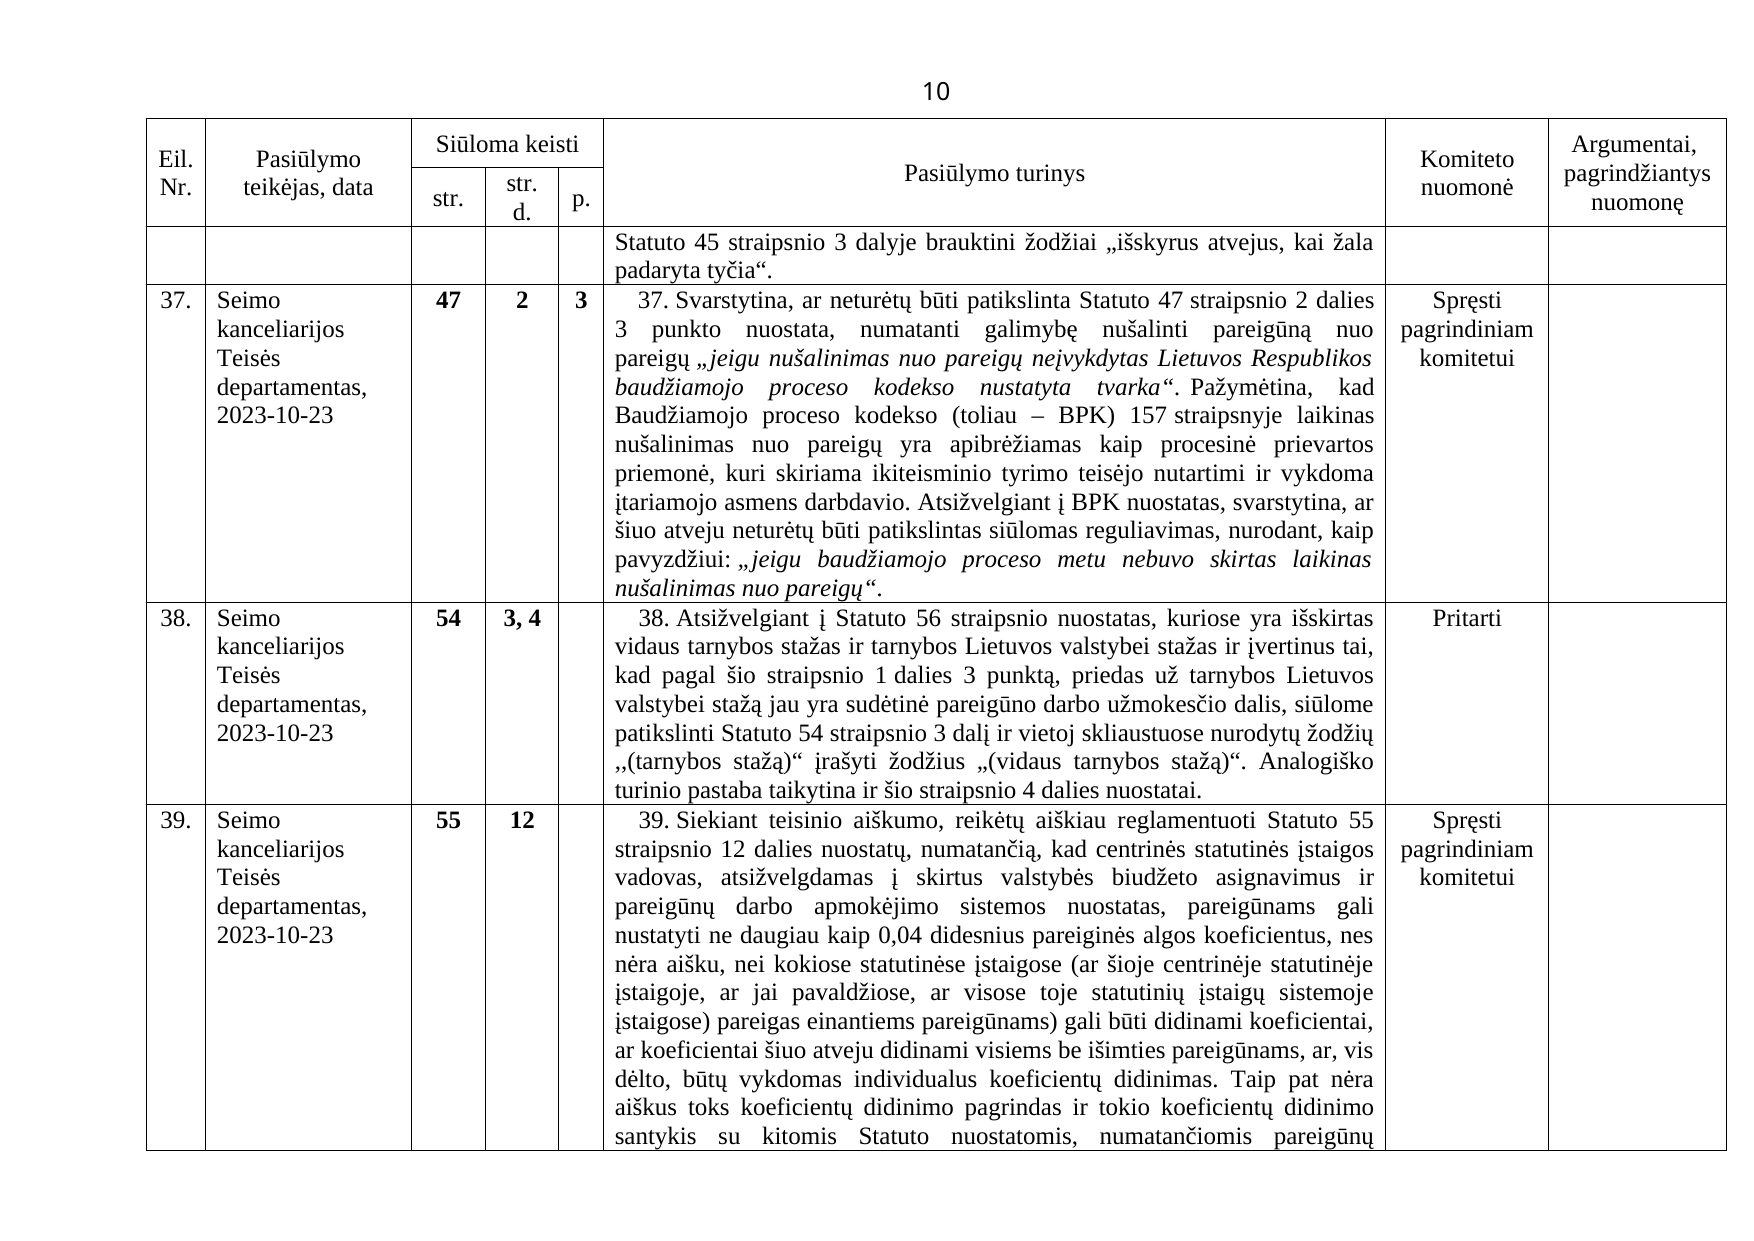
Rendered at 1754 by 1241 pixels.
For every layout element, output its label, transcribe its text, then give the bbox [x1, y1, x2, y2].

table_cell [1549, 603, 1726, 804]
table_cell [559, 603, 603, 804]
table_cell 37. [147, 285, 205, 602]
table_cell 39. Siekiant teisinio aiškumo, reikėtų aiškiau reglamentuoti Statuto 55 straipsnio 12 dalies nuostatų, numatančią, kad centrinės statutinės įstaigos vadovas, atsižvelgdamas į skirtus valstybės biudžeto asignavimus ir pareigūnų darbo apmokėjimo sistemos nuostatas, pareigūnams gali nustatyti ne daugiau kaip 0,04 didesnius pareiginės algos koeficientus, nes nėra aišku, nei kokiose statutinėse įstaigose (ar šioje centrinėje statutinėje įstaigoje, ar jai pavaldžiose, ar visose toje statutinių įstaigų sistemoje įstaigose) pareigas einantiems pareigūnams) gali būti didinami koeficientai, ar koeficientai šiuo atveju didinami visiems be išimties pareigūnams, ar, vis dėlto, būtų vykdomas individualus koeficientų didinimas. Taip pat nėra aiškus toks koeficientų didinimo pagrindas ir tokio koeficientų didinimo santykis su kitomis Statuto nuostatomis, numatančiomis pareigūnų [604, 805, 1385, 1150]
table_cell Pritarti [1386, 603, 1548, 804]
table_header Pasiūlymo turinys [604, 119, 1385, 226]
table_cell Seimo kanceliarijos Teisės departamentas, 2023-10-23 [206, 285, 411, 602]
table_cell str. [412, 168, 485, 226]
table_cell 12 [486, 805, 558, 1150]
table_cell 47 [412, 285, 485, 602]
table_cell 2 [486, 285, 558, 602]
table_cell Seimo kanceliarijos Teisės departamentas, 2023-10-23 [206, 805, 411, 1150]
table_cell [1549, 805, 1726, 1150]
table_cell 3 [559, 285, 603, 602]
table_cell [1549, 227, 1726, 284]
table_cell Spręsti pagrindiniam komitetui [1386, 805, 1548, 1150]
table_cell 38. Atsižvelgiant į Statuto 56 straipsnio nuostatas, kuriose yra išskirtas vidaus tarnybos stažas ir tarnybos Lietuvos valstybei stažas ir įvertinus tai, kad pagal šio straipsnio 1 dalies 3 punktą, priedas už tarnybos Lietuvos valstybei stažą jau yra sudėtinė pareigūno darbo užmokesčio dalis, siūlome patikslinti Statuto 54 straipsnio 3 dalį ir vietoj skliaustuose nurodytų žodžių ,,(tarnybos stažą)“ įrašyti žodžius „(vidaus tarnybos stažą)“. Analogiško turinio pastaba taikytina ir šio straipsnio 4 dalies nuostatai. [604, 603, 1385, 804]
table_cell str. d. [486, 168, 558, 226]
table_header Pasiūlymo teikėjas, data [206, 119, 411, 226]
table_header Argumentai, pagrindžiantys nuomonę [1549, 119, 1726, 226]
table_cell 39. [147, 805, 205, 1150]
table_cell [147, 227, 205, 284]
table_cell 37. Svarstytina, ar neturėtų būti patikslinta Statuto 47 straipsnio 2 dalies 3 punkto nuostata, numatanti galimybę nušalinti pareigūną nuo pareigų „jeigu nušalinimas nuo pareigų neįvykdytas Lietuvos Respublikos baudžiamojo proceso kodekso nustatyta tvarka“. Pažymėtina, kad Baudžiamojo proceso kodekso (toliau – BPK) 157 straipsnyje laikinas nušalinimas nuo pareigų yra apibrėžiamas kaip procesinė prievartos priemonė, kuri skiriama ikiteisminio tyrimo teisėjo nutartimi ir vykdoma įtariamojo asmens darbdavio. Atsižvelgiant į BPK nuostatas, svarstytina, ar šiuo atveju neturėtų būti patikslintas siūlomas reguliavimas, nurodant, kaip pavyzdžiui: „jeigu baudžiamojo proceso metu nebuvo skirtas laikinas nušalinimas nuo pareigų“. [604, 285, 1385, 602]
table_cell [559, 805, 603, 1150]
table_header Eil. Nr. [147, 119, 205, 226]
table_cell p. [559, 168, 603, 226]
table_cell Statuto 45 straipsnio 3 dalyje brauktini žodžiai „išskyrus atvejus, kai žala padaryta tyčia“. [604, 227, 1385, 284]
table_cell Seimo kanceliarijos Teisės departamentas, 2023-10-23 [206, 603, 411, 804]
table_header Siūloma keisti [412, 119, 603, 167]
table_cell [1386, 227, 1548, 284]
table_cell 3, 4 [486, 603, 558, 804]
table_cell [486, 227, 558, 284]
table_cell [206, 227, 411, 284]
table_cell [412, 227, 485, 284]
table_cell 38. [147, 603, 205, 804]
table_cell [1549, 285, 1726, 602]
table_cell [559, 227, 603, 284]
table_cell 55 [412, 805, 485, 1150]
table_header Komiteto nuomonė [1386, 119, 1548, 226]
table_cell Spręsti pagrindiniam komitetui [1386, 285, 1548, 602]
table_cell 54 [412, 603, 485, 804]
